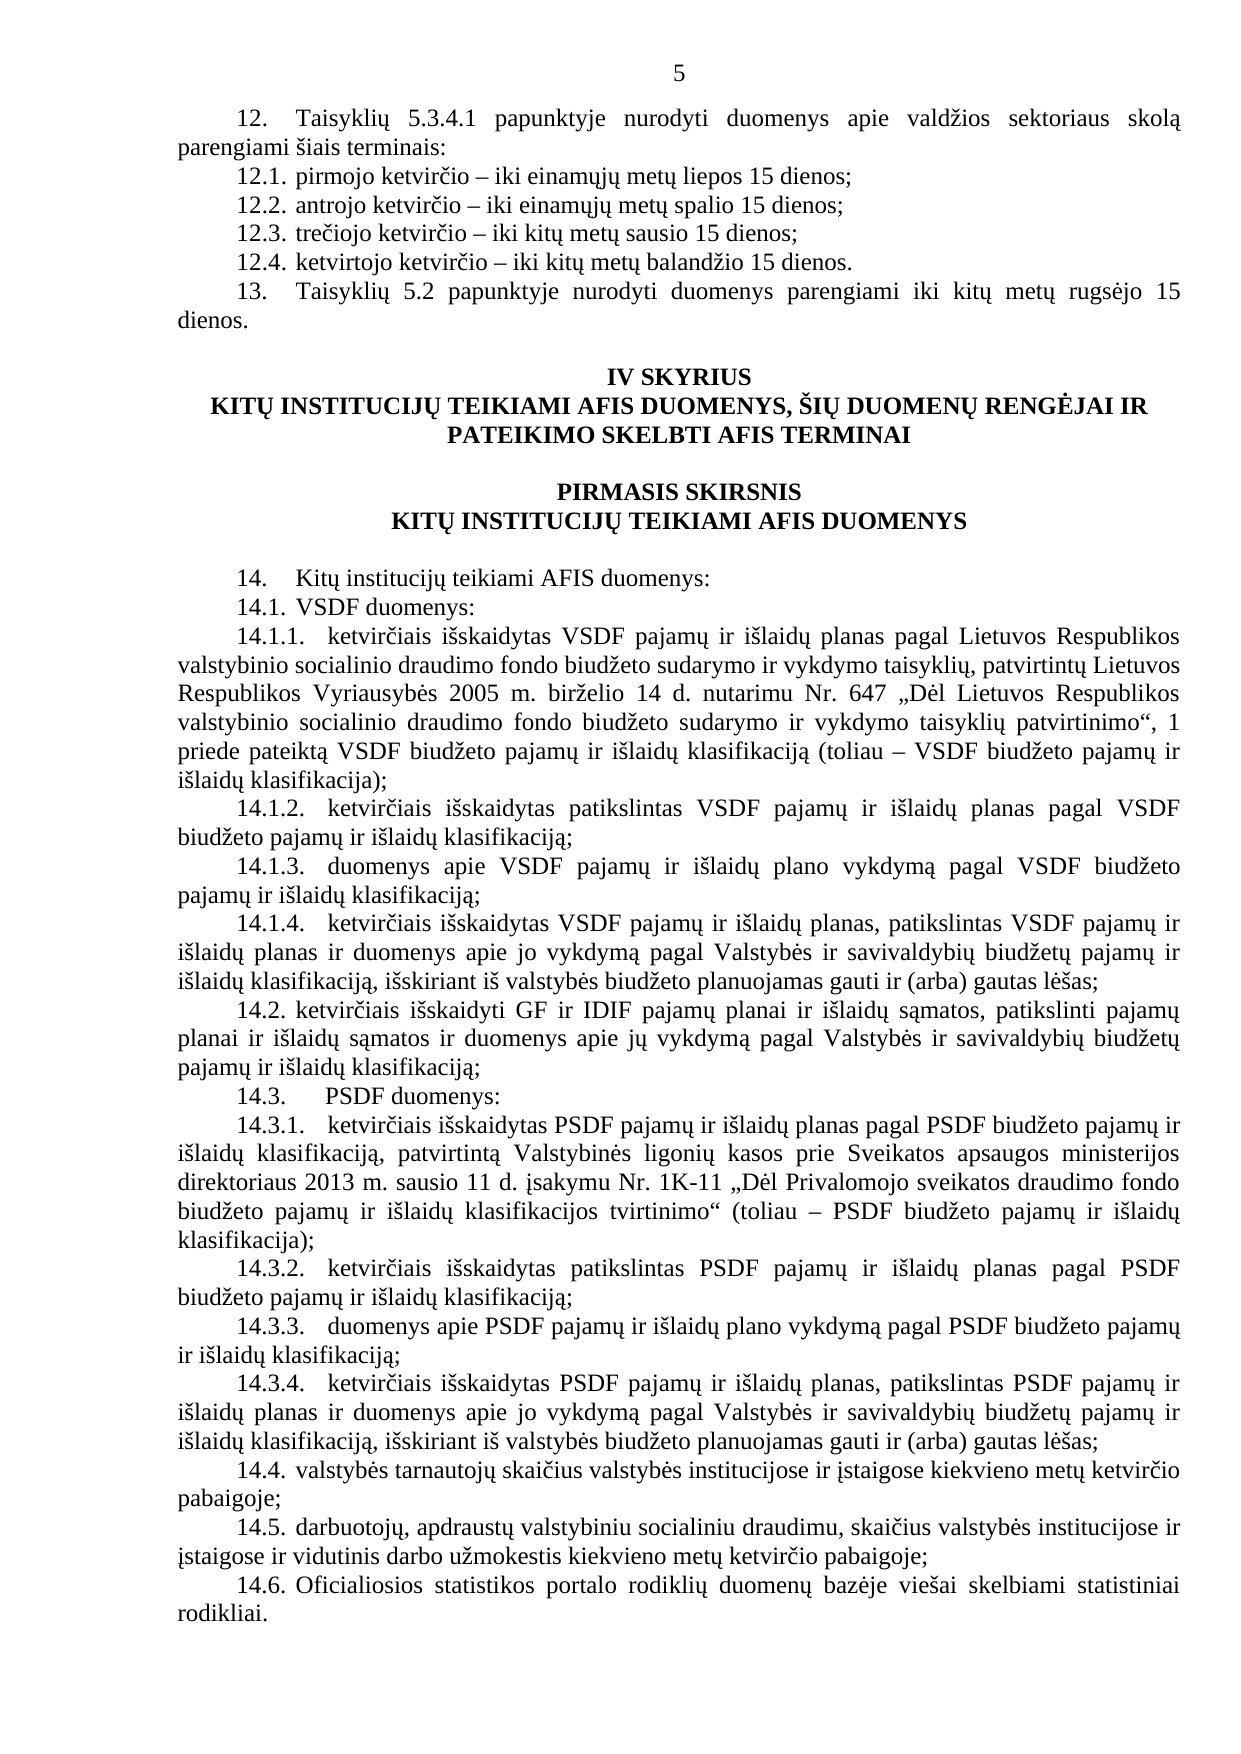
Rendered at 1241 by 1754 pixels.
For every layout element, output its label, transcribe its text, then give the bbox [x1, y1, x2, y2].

text KITŲ INSTITUCIJŲ TEIKIAMI AFIS DUOMENYS [177, 506, 1181, 535]
text 14.3.4. ketvirčiais išskaidytas PSDF pajamų ir išlaidų planas, patikslintas PSDF pajamų ir išlaidų planas ir duomenys apie jo vykdymą pagal Valstybės ir savivaldybių biudžetų pajamų ir išlaidų klasifikaciją, išskiriant iš valstybės biudžeto planuojamas gauti ir (arba) gautas lėšas; [177, 1368, 1181, 1455]
text 14. Kitų institucijų teikiami AFIS duomenys: [177, 563, 1181, 592]
text 14.5. darbuotojų, apdraustų valstybiniu socialiniu draudimu, skaičius valstybės institucijose ir įstaigose ir vidutinis darbo užmokestis kiekvieno metų ketvirčio pabaigoje; [177, 1512, 1181, 1570]
text 14.4. valstybės tarnautojų skaičius valstybės institucijose ir įstaigose kiekvieno metų ketvirčio pabaigoje; [177, 1455, 1181, 1512]
text 14.3.3. duomenys apie PSDF pajamų ir išlaidų plano vykdymą pagal PSDF biudžeto pajamų ir išlaidų klasifikaciją; [177, 1311, 1181, 1368]
text 14.6. Oficialiosios statistikos portalo rodiklių duomenų bazėje viešai skelbiami statistiniai rodikliai. [177, 1570, 1181, 1627]
text 14.3. PSDF duomenys: [177, 1081, 1181, 1110]
text PIRMASIS SKIRSNIS [177, 477, 1181, 506]
text 12. Taisyklių 5.3.4.1 papunktyje nurodyti duomenys apie valdžios sektoriaus skolą parengiami šiais terminais: [177, 103, 1181, 161]
text 14.2. ketvirčiais išskaidyti GF ir IDIF pajamų planai ir išlaidų sąmatos, patikslinti pajamų planai ir išlaidų sąmatos ir duomenys apie jų vykdymą pagal Valstybės ir savivaldybių biudžetų pajamų ir išlaidų klasifikaciją; [177, 995, 1181, 1081]
text 13. Taisyklių 5.2 papunktyje nurodyti duomenys parengiami iki kitų metų rugsėjo 15 dienos. [177, 276, 1181, 333]
text 14.1. VSDF duomenys: [177, 592, 1181, 621]
text 14.1.1. ketvirčiais išskaidytas VSDF pajamų ir išlaidų planas pagal Lietuvos Respublikos valstybinio socialinio draudimo fondo biudžeto sudarymo ir vykdymo taisyklių, patvirtintų Lietuvos Respublikos Vyriausybės 2005 m. birželio 14 d. nutarimu Nr. 647 „Dėl Lietuvos Respublikos valstybinio socialinio draudimo fondo biudžeto sudarymo ir vykdymo taisyklių patvirtinimo“, 1 priede pateiktą VSDF biudžeto pajamų ir išlaidų klasifikaciją (toliau – VSDF biudžeto pajamų ir išlaidų klasifikacija); [177, 621, 1181, 793]
text 12.3. trečiojo ketvirčio – iki kitų metų sausio 15 dienos; [236, 218, 1181, 247]
text KITŲ INSTITUCIJŲ TEIKIAMI AFIS DUOMENYS, ŠIŲ DUOMENŲ RENGĖJAI IR PATEIKIMO SKELBTI AFIS TERMINAI [177, 391, 1181, 448]
text 12.4. ketvirtojo ketvirčio – iki kitų metų balandžio 15 dienos. [236, 247, 1181, 276]
text 14.3.2. ketvirčiais išskaidytas patikslintas PSDF pajamų ir išlaidų planas pagal PSDF biudžeto pajamų ir išlaidų klasifikaciją; [177, 1253, 1181, 1311]
text IV SKYRIUS [177, 362, 1181, 391]
text 14.3.1. ketvirčiais išskaidytas PSDF pajamų ir išlaidų planas pagal PSDF biudžeto pajamų ir išlaidų klasifikaciją, patvirtintą Valstybinės ligonių kasos prie Sveikatos apsaugos ministerijos direktoriaus 2013 m. sausio 11 d. įsakymu Nr. 1K-11 „Dėl Privalomojo sveikatos draudimo fondo biudžeto pajamų ir išlaidų klasifikacijos tvirtinimo“ (toliau – PSDF biudžeto pajamų ir išlaidų klasifikacija); [177, 1110, 1181, 1253]
text 14.1.4. ketvirčiais išskaidytas VSDF pajamų ir išlaidų planas, patikslintas VSDF pajamų ir išlaidų planas ir duomenys apie jo vykdymą pagal Valstybės ir savivaldybių biudžetų pajamų ir išlaidų klasifikaciją, išskiriant iš valstybės biudžeto planuojamas gauti ir (arba) gautas lėšas; [177, 908, 1181, 995]
text 12.1. pirmojo ketvirčio – iki einamųjų metų liepos 15 dienos; [236, 161, 1181, 190]
text 12.2. antrojo ketvirčio – iki einamųjų metų spalio 15 dienos; [236, 190, 1181, 218]
text 14.1.2. ketvirčiais išskaidytas patikslintas VSDF pajamų ir išlaidų planas pagal VSDF biudžeto pajamų ir išlaidų klasifikaciją; [177, 793, 1181, 851]
text 14.1.3. duomenys apie VSDF pajamų ir išlaidų plano vykdymą pagal VSDF biudžeto pajamų ir išlaidų klasifikaciją; [177, 851, 1181, 908]
